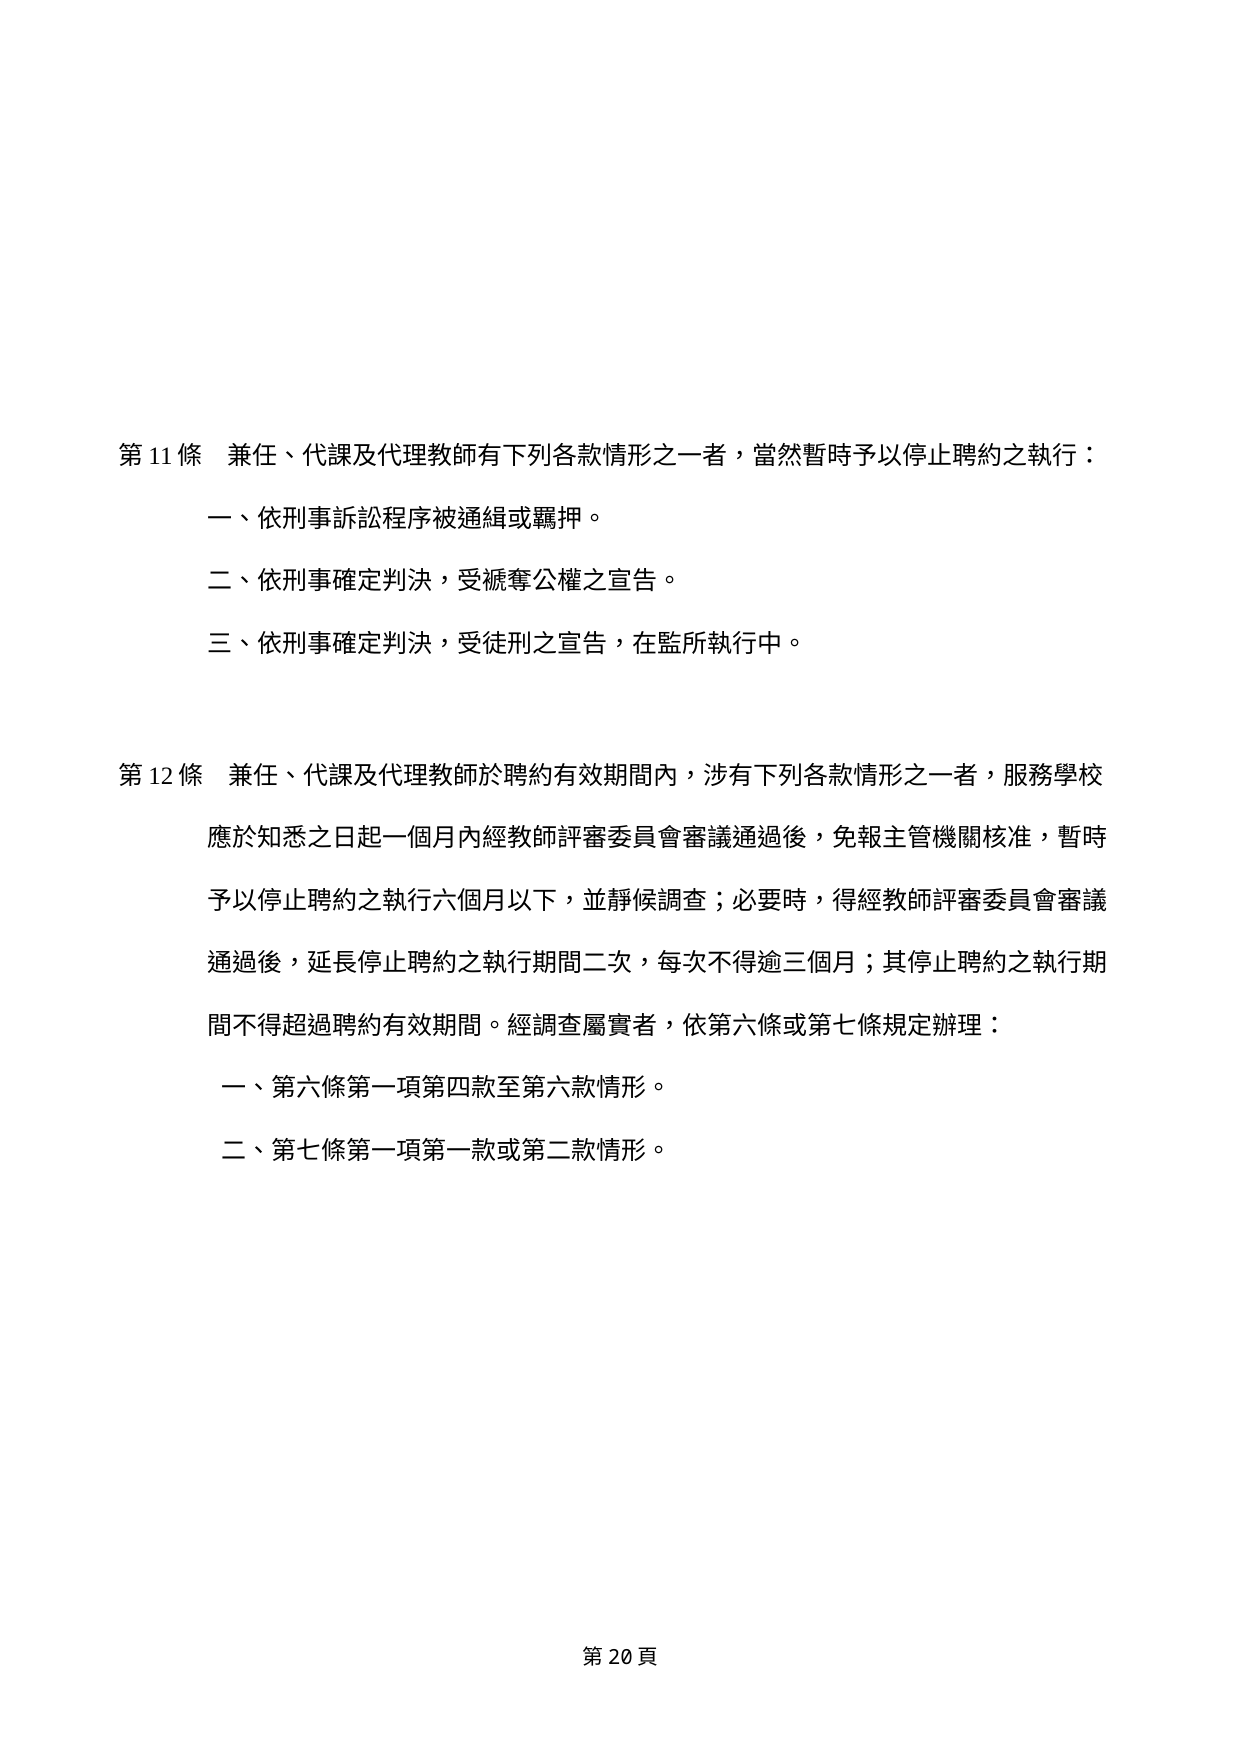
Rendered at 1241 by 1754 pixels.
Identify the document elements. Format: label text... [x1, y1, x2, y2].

text 一、依刑事訴訟程序被通緝或羈押。 [207, 475, 1122, 537]
text 第11條 兼任、代課及代理教師有下列各款情形之一者，當然暫時予以停止聘約之執行： [118, 412, 1122, 475]
text 三、依刑事確定判決，受徒刑之宣告，在監所執行中。 [207, 600, 1122, 662]
text 一、第六條第一項第四款至第六款情形。 [207, 1044, 1122, 1107]
text 二、依刑事確定判決，受褫奪公權之宣告。 [207, 537, 1122, 600]
text 二、第七條第一項第一款或第二款情形。 [207, 1107, 1122, 1169]
text 第12條 兼任、代課及代理教師於聘約有效期間內，涉有下列各款情形之一者，服務學校應於知悉之日起一個月內經教師評審委員會審議通過後，免報主管機關核准，暫時予以停止聘約之執行六個月以下，並靜候調查；必要時，得經教師評審委員會審議通過後，延長停止聘約之執行期間二次，每次不得逾三個月；其停止聘約之執行期間不得超過聘約有效期間。經調查屬實者，依第六條或第七條規定辦理： [118, 732, 1122, 1044]
